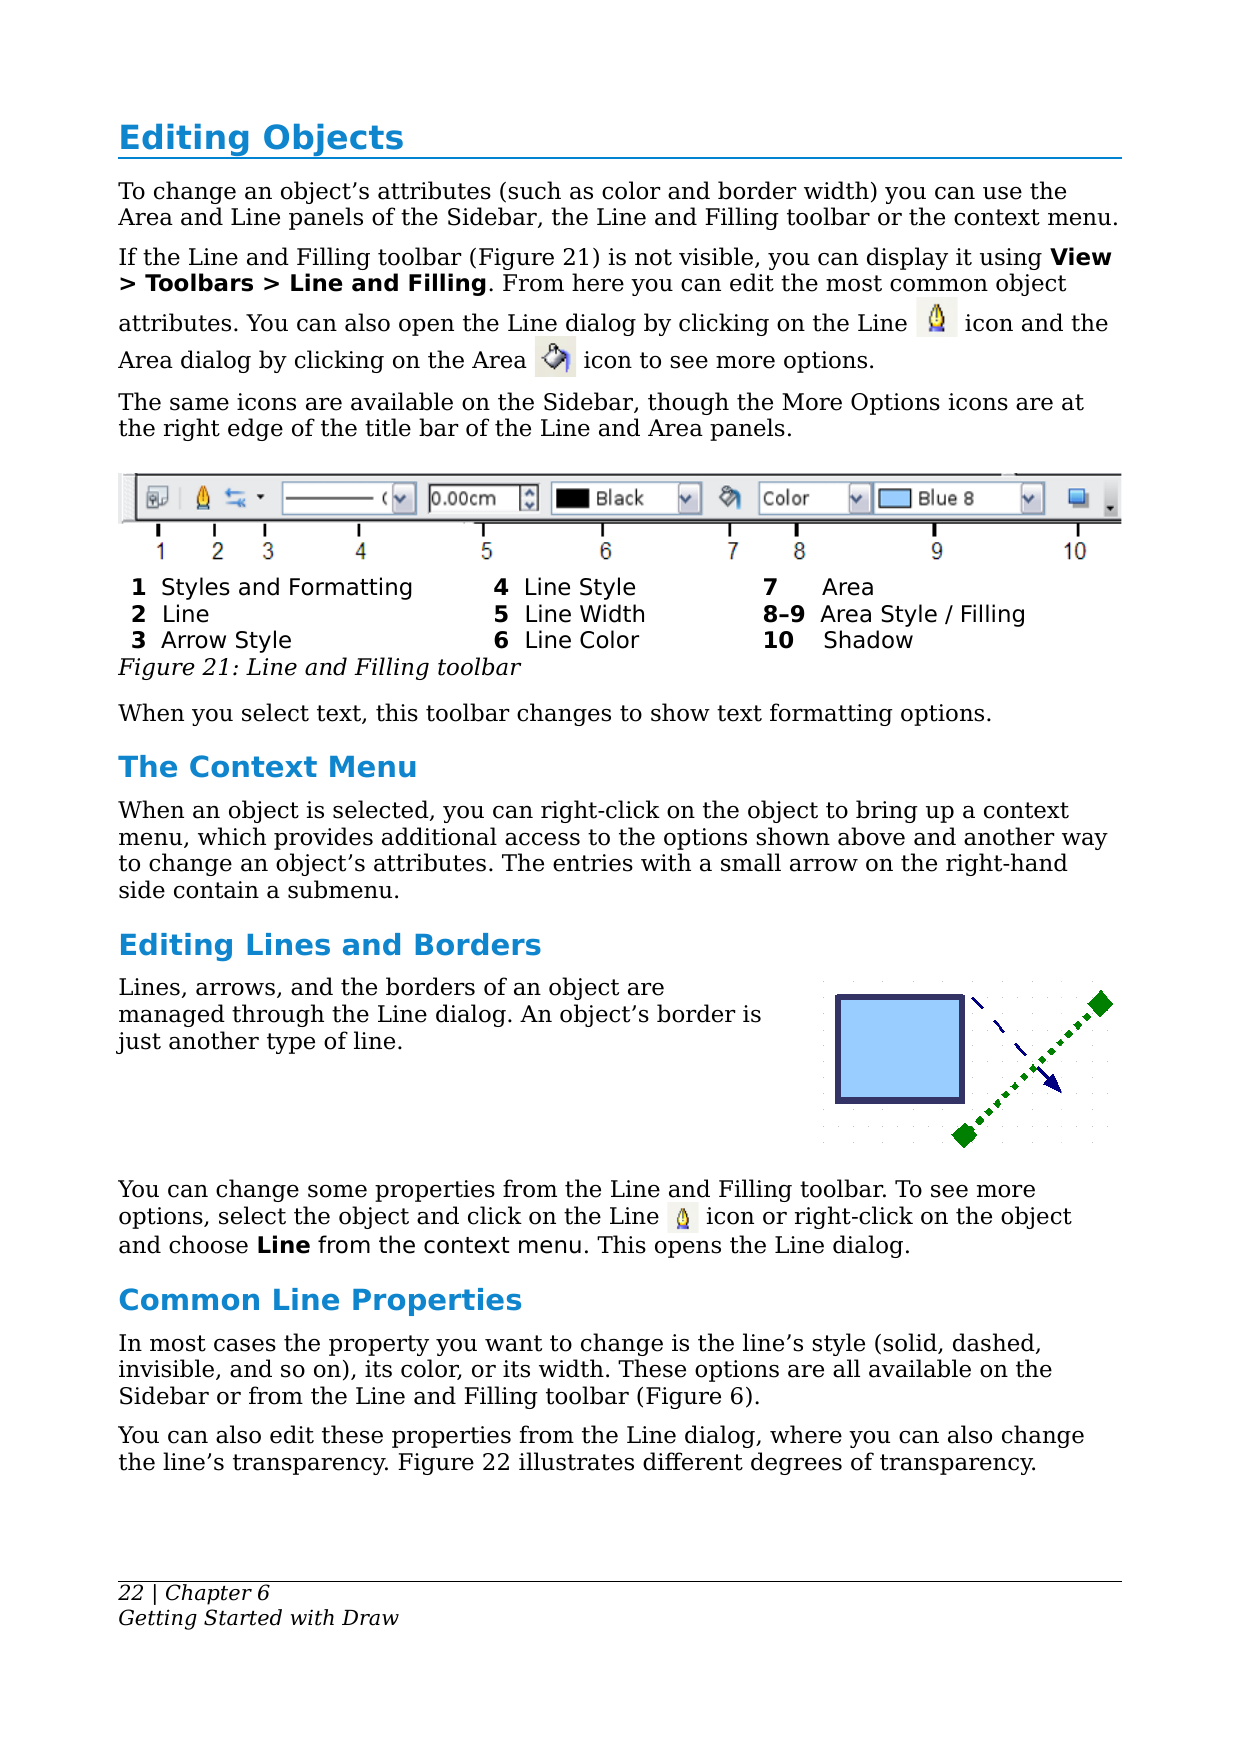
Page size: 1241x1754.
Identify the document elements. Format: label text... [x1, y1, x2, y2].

picture [916, 297, 958, 337]
text The same icons are available on the Sidebar, though the More Options icons are at the right edge of the title bar of the Line and Area panels. [118, 389, 1122, 442]
table_cell 1 Styles and Formatting 2 Line 3 Arrow Style [118, 575, 481, 654]
subtitle Common Line Properties [118, 1283, 1122, 1317]
subtitle Editing Lines and Borders [118, 928, 1122, 962]
table_header [773, 975, 814, 1157]
subtitle The Context Menu [118, 751, 1122, 785]
table_cell Figure 21: Line and Filling toolbar [118, 654, 1121, 687]
text To change an object’s attributes (such as color and border width) you can use the Area and Line panels of the Sidebar, the Line and Filling toolbar or the context menu. [118, 178, 1122, 231]
picture [118, 473, 1122, 575]
table_cell 7 Area 8–9 Area Style / Filling 10 Shadow [750, 575, 1121, 654]
picture [814, 974, 1123, 1157]
table_header Lines, arrows, and the borders of an object are managed through the Line dialog. An object’s border is just another type of line. [118, 975, 772, 1157]
text If the Line and Filling toolbar (Figure 21) is not visible, you can display it using View > Toolbars > Line and Filling. From here you can edit the most common object attributes. You can also open the Line dialog by clicking on the Line icon and the Area dialog by clicking on the Area icon to see more options. [118, 244, 1122, 376]
text When you select text, this toolbar changes to show text formatting options. [118, 700, 1122, 727]
text You can change some properties from the Line and Filling toolbar. To see more options, select the object and click on the Line icon or right-click on the object and choose Line from the context menu. This opens the Line dialog. [118, 1176, 1122, 1259]
text In most cases the property you want to change is the line’s style (solid, dashed, invisible, and so on), its color, or its width. These options are all available on the Sidebar or from the Line and Filling toolbar (Figure 6). [118, 1330, 1122, 1410]
picture [667, 1202, 699, 1233]
picture [534, 336, 577, 377]
text You can also edit these properties from the Line dialog, where you can also change the line’s transparency. Figure 22 illustrates different degrees of transparency. [118, 1422, 1122, 1476]
text When an object is selected, you can right-click on the object to bring up a context menu, which provides additional access to the options shown above and another way to change an object’s attributes. The entries with a small arrow on the right-hand side contain a submenu. [118, 797, 1122, 904]
table_cell 4 Line Style 5 Line Width 6 Line Color [481, 575, 750, 654]
subtitle Editing Objects [118, 118, 1122, 157]
